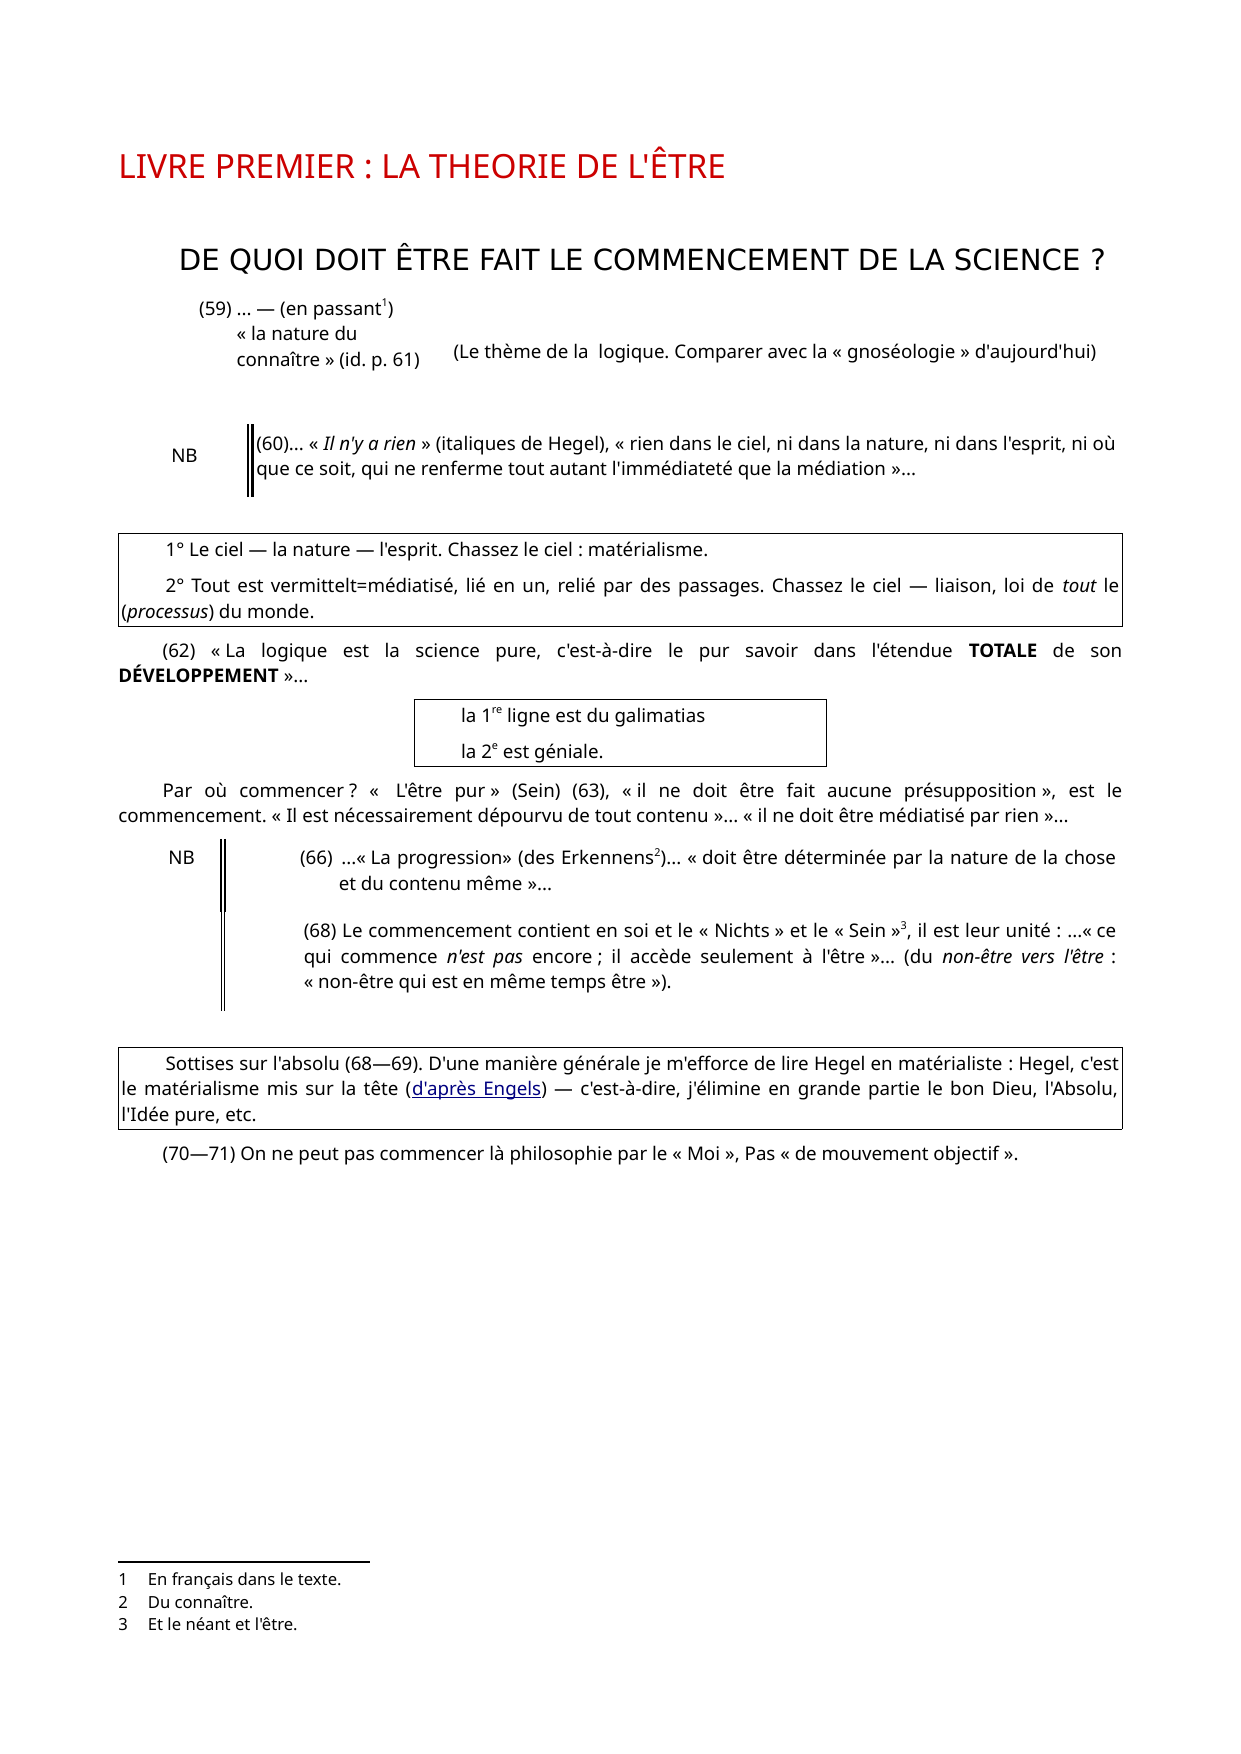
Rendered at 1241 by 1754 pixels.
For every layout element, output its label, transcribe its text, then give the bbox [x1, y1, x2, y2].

text Par où commencer ? « L'être pur » (Sein) (63), « il ne doit être fait aucune présupposition », est le commencement. « Il est nécessairement dépourvu de tout contenu »... « il ne doit être médiatisé par rien »... [118, 777, 1122, 828]
table_header NB [118, 839, 220, 912]
table_header ...« La progression» (des Erkennens)... « doit être déterminée par la nature de la chose et du contenu même »... [226, 839, 1122, 912]
text la 1re ligne est du galimatias [415, 700, 826, 727]
text (62) « La logique est la science pure, c'est-à-dire le pur savoir dans l'étendue TOTALE de son DÉVELOPPEMENT »... [118, 637, 1122, 688]
subtitle DE QUOI DOIT ÊTRE FAIT LE COMMENCEMENT DE LA SCIENCE ? [118, 243, 1122, 277]
text 1° Le ciel — la nature — l'esprit. Chassez le ciel : matérialisme. [119, 534, 1122, 562]
text 2° Tout est vermittelt=médiatisé, lié en un, relié par des passages. Chassez le ciel — liaison, loi de tout le (processus) du monde. [119, 569, 1122, 626]
table_cell [118, 912, 221, 1011]
subtitle LIVRE PREMIER : LA THEORIE DE L'ÊTRE [118, 143, 1122, 188]
table_header NB [118, 424, 247, 497]
text la 2e est géniale. [415, 735, 826, 766]
text (70—71) On ne peut pas commencer là philosophie par le « Moi », Pas « de mouvement objectif ». [118, 1140, 1122, 1166]
text Sottises sur l'absolu (68—69). D'une manière générale je m'efforce de lire Hegel en matérialiste : Hegel, c'est le matérialisme mis sur la tête (d'après Engels) — c'est-à-dire, j'élimine en grande partie le bon Dieu, l'Absolu, l'Idée pure, etc. [119, 1048, 1122, 1129]
table_cell (68) Le commencement contient en soi et le « Nichts » et le « Sein », il est leur unité : ...« ce qui commence n'est pas encore ; il accède seulement à l'être »... (du non-être vers l'être : « non-être qui est en même temps être »). [225, 912, 1122, 1011]
table_header (60)... « Il n'y a rien » (italiques de Hegel), « rien dans le ciel, ni dans la nature, ni dans l'esprit, ni où que ce soit, qui ne renferme tout autant l'immédiateté que la médiation »... [254, 424, 1122, 497]
table_header (Le thème de la logique. Comparer avec la « gnoséologie » d'aujourd'hui) [428, 289, 1122, 424]
table_header ... — (en passant) « la nature du connaître » (id. p. 61) [118, 289, 427, 424]
